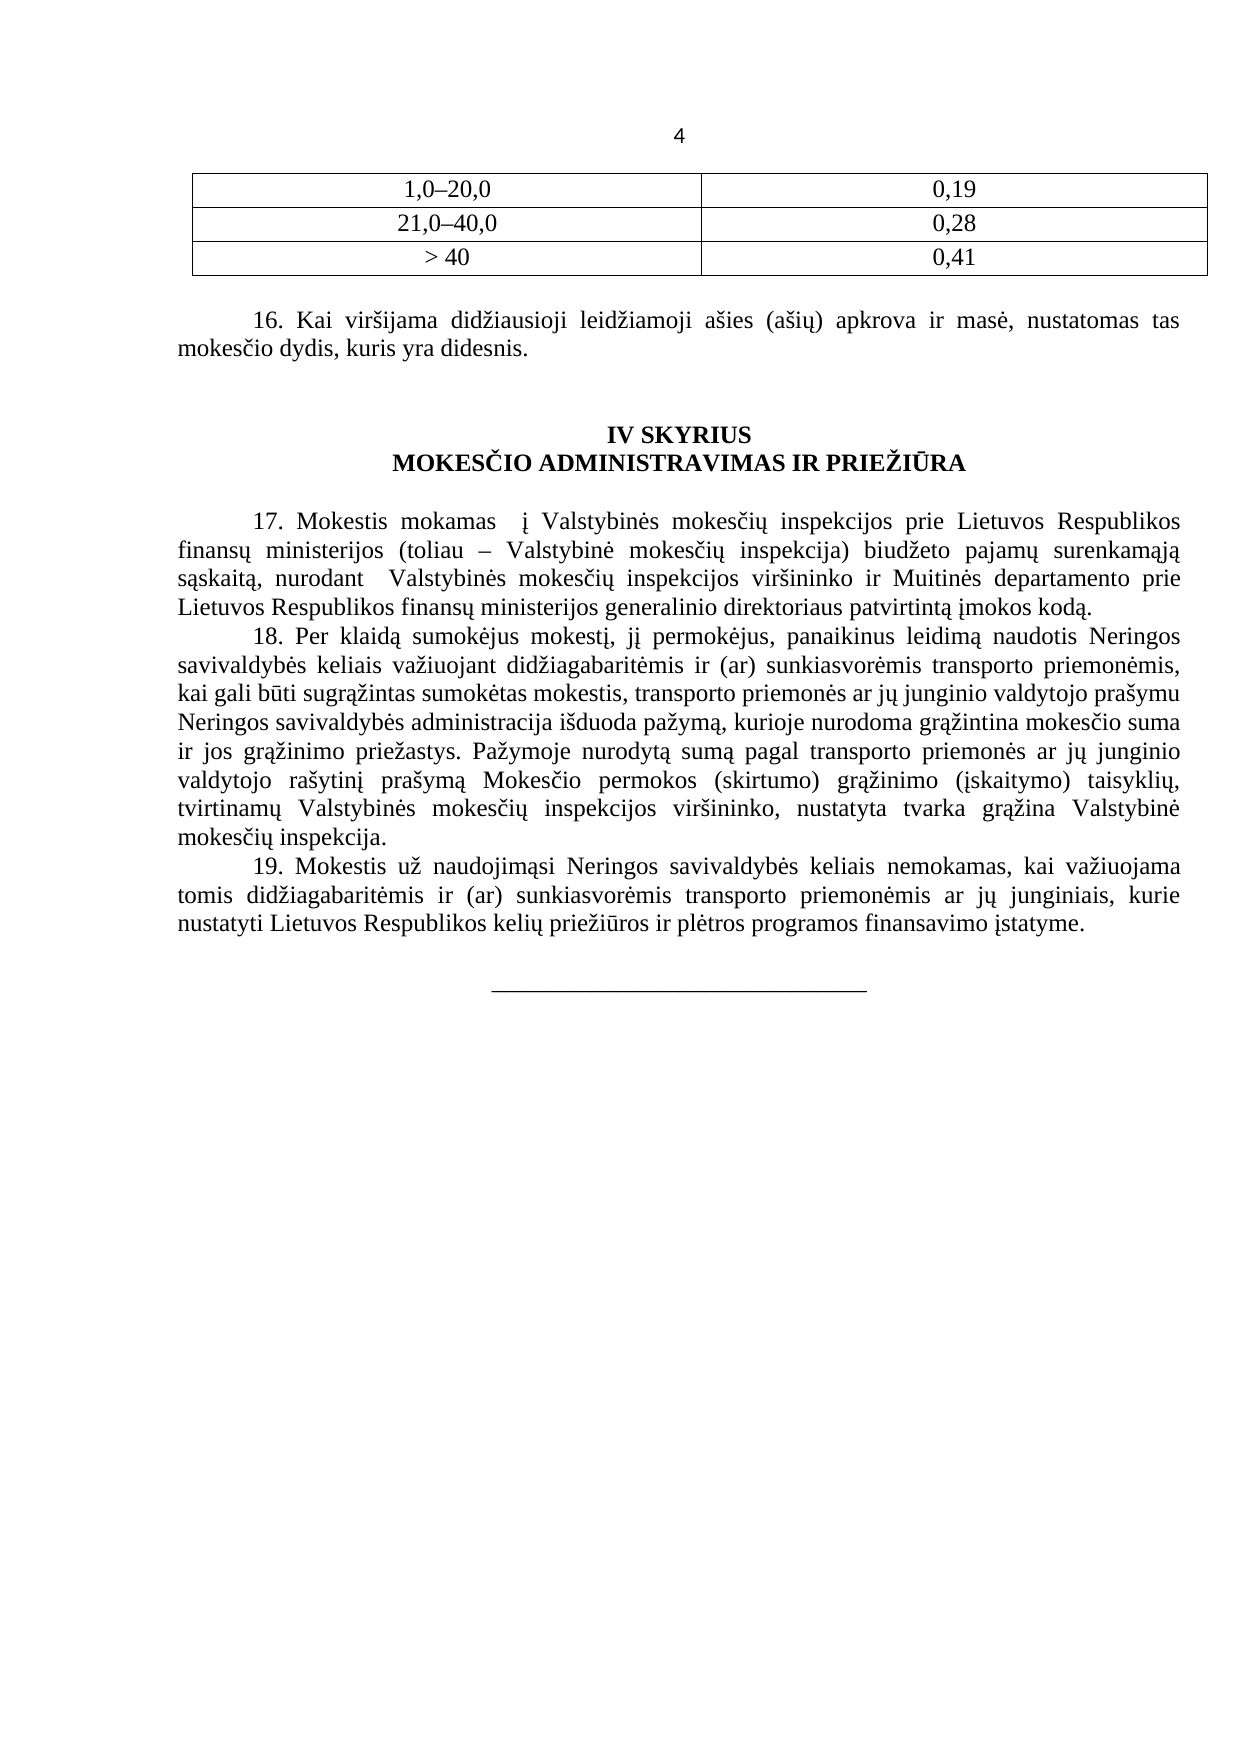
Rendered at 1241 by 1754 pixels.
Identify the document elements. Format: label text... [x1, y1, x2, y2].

text ______________________________ [177, 966, 1181, 995]
table_cell 21,0–40,0 [193, 208, 701, 241]
table_cell 1,0–20,0 [193, 174, 701, 207]
text MOKESČIO ADMINISTRAVIMAS IR PRIEŽIŪRA [177, 448, 1181, 477]
text 16. Kai viršijama didžiausioji leidžiamoji ašies (ašių) apkrova ir masė, nustatomas tas mokesčio dydis, kuris yra didesnis. [177, 305, 1181, 362]
text 18. Per klaidą sumokėjus mokestį, jį permokėjus, panaikinus leidimą naudotis Neringos savivaldybės keliais važiuojant didžiagabaritėmis ir (ar) sunkiasvorėmis transporto priemonėmis, kai gali būti sugrąžintas sumokėtas mokestis, transporto priemonės ar jų junginio valdytojo prašymu Neringos savivaldybės administracija išduoda pažymą, kurioje nurodoma grąžintina mokesčio suma ir jos grąžinimo priežastys. Pažymoje nurodytą sumą pagal transporto priemonės ar jų junginio valdytojo rašytinį prašymą Mokesčio permokos (skirtumo) grąžinimo (įskaitymo) taisyklių, tvirtinamų Valstybinės mokesčių inspekcijos viršininko, nustatyta tvarka grąžina Valstybinė mokesčių inspekcija. [177, 621, 1181, 851]
table_cell 0,41 [702, 242, 1207, 275]
text 19. Mokestis už naudojimąsi Neringos savivaldybės keliais nemokamas, kai važiuojama tomis didžiagabaritėmis ir (ar) sunkiasvorėmis transporto priemonėmis ar jų junginiais, kurie nustatyti Lietuvos Respublikos kelių priežiūros ir plėtros programos finansavimo įstatyme. [177, 851, 1181, 937]
table_cell 0,28 [702, 208, 1207, 241]
text 17. Mokestis mokamas į Valstybinės mokesčių inspekcijos prie Lietuvos Respublikos finansų ministerijos (toliau – Valstybinė mokesčių inspekcija) biudžeto pajamų surenkamąją sąskaitą, nurodant Valstybinės mokesčių inspekcijos viršininko ir Muitinės departamento prie Lietuvos Respublikos finansų ministerijos generalinio direktoriaus patvirtintą įmokos kodą. [177, 506, 1181, 621]
table_cell > 40 [193, 242, 701, 275]
text IV SKYRIUS [177, 420, 1181, 448]
table_cell 0,19 [702, 174, 1207, 207]
